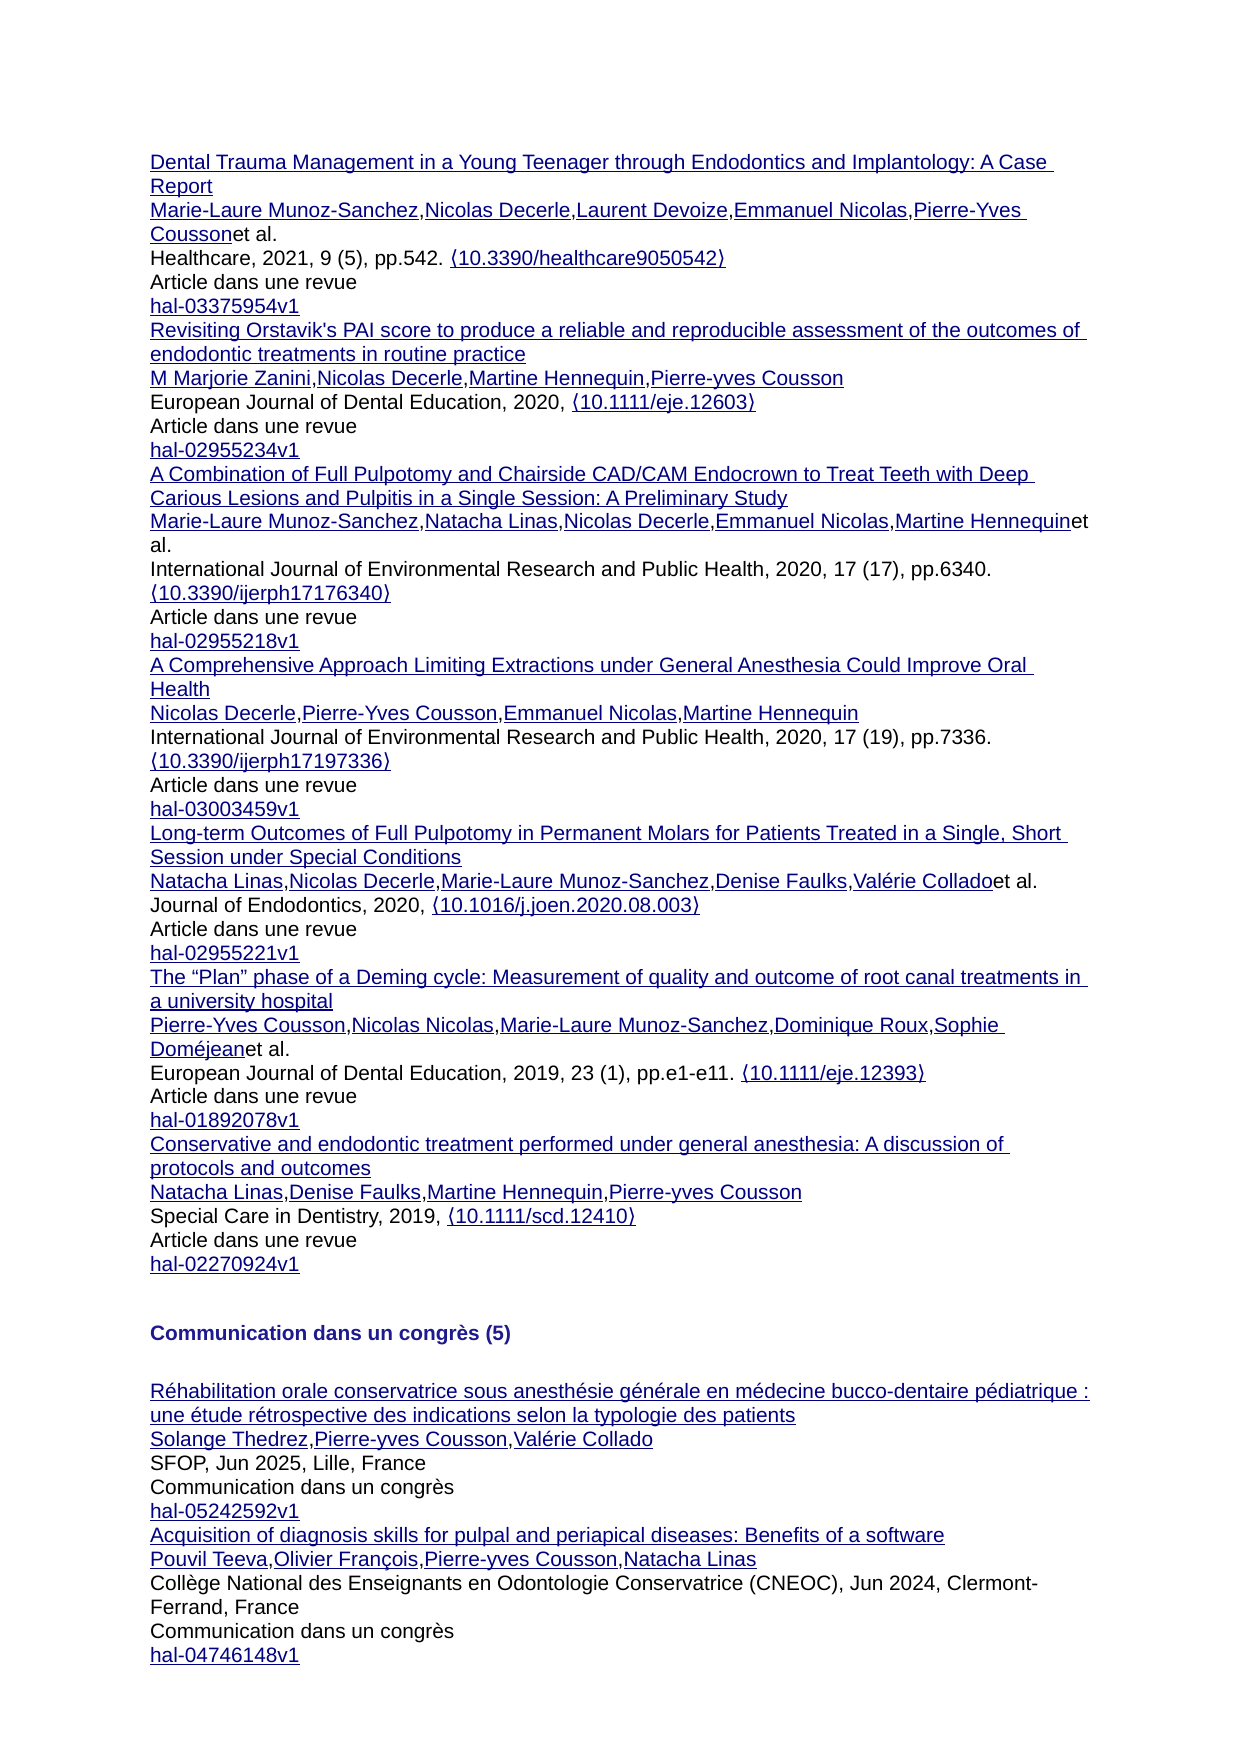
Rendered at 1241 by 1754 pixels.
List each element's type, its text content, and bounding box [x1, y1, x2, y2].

table_cell Acquisition of diagnosis skills for pulpal and periapical diseases: Benefits of a software Pouvil Teeva,Olivier François,Pierre‐yves Cousson,Natacha Linas Collège National des Enseignants en Odontologie Conservatrice (CNEOC), Jun 2024, Clermont-Ferrand, France Communication dans un congrès hal-04746148v1 [150, 1523, 1090, 1667]
subtitle Communication dans un congrès (5) [150, 1321, 1090, 1345]
table_header une étude rétrospective des indications selon la typologie des patients Solange Thedrez,Pierre‐yves Cousson,Valérie Collado SFOP, Jun 2025, Lille, France Communication dans un congrès hal-05242592v1 [150, 1401, 1090, 1523]
table_cell A Combination of Full Pulpotomy and Chairside CAD/CAM Endocrown to Treat Teeth with Deep Carious Lesions and Pulpitis in a Single Session: A Preliminary Study Marie-Laure Munoz-Sanchez,Natacha Linas,Nicolas Decerle,Emmanuel Nicolas,Martine Hennequinet al. International Journal of Environmental Research and Public Health, 2020, 17 (17), pp.6340. ⟨10.3390/ijerph17176340⟩ Article dans une revue hal-02955218v1 [150, 461, 1090, 653]
table_header Réhabilitation orale conservatrice sous anesthésie générale en médecine bucco-dentaire pédiatrique : [150, 1379, 1090, 1400]
table_cell Dental Trauma Management in a Young Teenager through Endodontics and Implantology: A Case Report Marie-Laure Munoz-Sanchez,Nicolas Decerle,Laurent Devoize,Emmanuel Nicolas,Pierre-Yves Coussonet al. Healthcare, 2021, 9 (5), pp.542. ⟨10.3390/healthcare9050542⟩ Article dans une revue hal-03375954v1 [150, 150, 1090, 318]
table_cell Revisiting Orstavik's PAI score to produce a reliable and reproducible assessment of the outcomes of endodontic treatments in routine practice M Marjorie Zanini,Nicolas Decerle,Martine Hennequin,Pierre‐yves Cousson European Journal of Dental Education, 2020, ⟨10.1111/eje.12603⟩ Article dans une revue hal-02955234v1 [150, 318, 1090, 461]
table_cell Long-term Outcomes of Full Pulpotomy in Permanent Molars for Patients Treated in a Single, Short Session under Special Conditions Natacha Linas,Nicolas Decerle,Marie-Laure Munoz-Sanchez,Denise Faulks,Valérie Colladoet al. Journal of Endodontics, 2020, ⟨10.1016/j.joen.2020.08.003⟩ Article dans une revue hal-02955221v1 [150, 821, 1090, 964]
table_cell Conservative and endodontic treatment performed under general anesthesia: A discussion of protocols and outcomes Natacha Linas,Denise Faulks,Martine Hennequin,Pierre‐yves Cousson Special Care in Dentistry, 2019, ⟨10.1111/scd.12410⟩ Article dans une revue hal-02270924v1 [150, 1132, 1090, 1276]
table_cell A Comprehensive Approach Limiting Extractions under General Anesthesia Could Improve Oral Health Nicolas Decerle,Pierre-Yves Cousson,Emmanuel Nicolas,Martine Hennequin International Journal of Environmental Research and Public Health, 2020, 17 (19), pp.7336. ⟨10.3390/ijerph17197336⟩ Article dans une revue hal-03003459v1 [150, 653, 1090, 821]
table_cell The “Plan” phase of a Deming cycle: Measurement of quality and outcome of root canal treatments in a university hospital Pierre-Yves Cousson,Nicolas Nicolas,Marie-Laure Munoz-Sanchez,Dominique Roux,Sophie Doméjeanet al. European Journal of Dental Education, 2019, 23 (1), pp.e1-e11. ⟨10.1111/eje.12393⟩ Article dans une revue hal-01892078v1 [150, 965, 1090, 1132]
